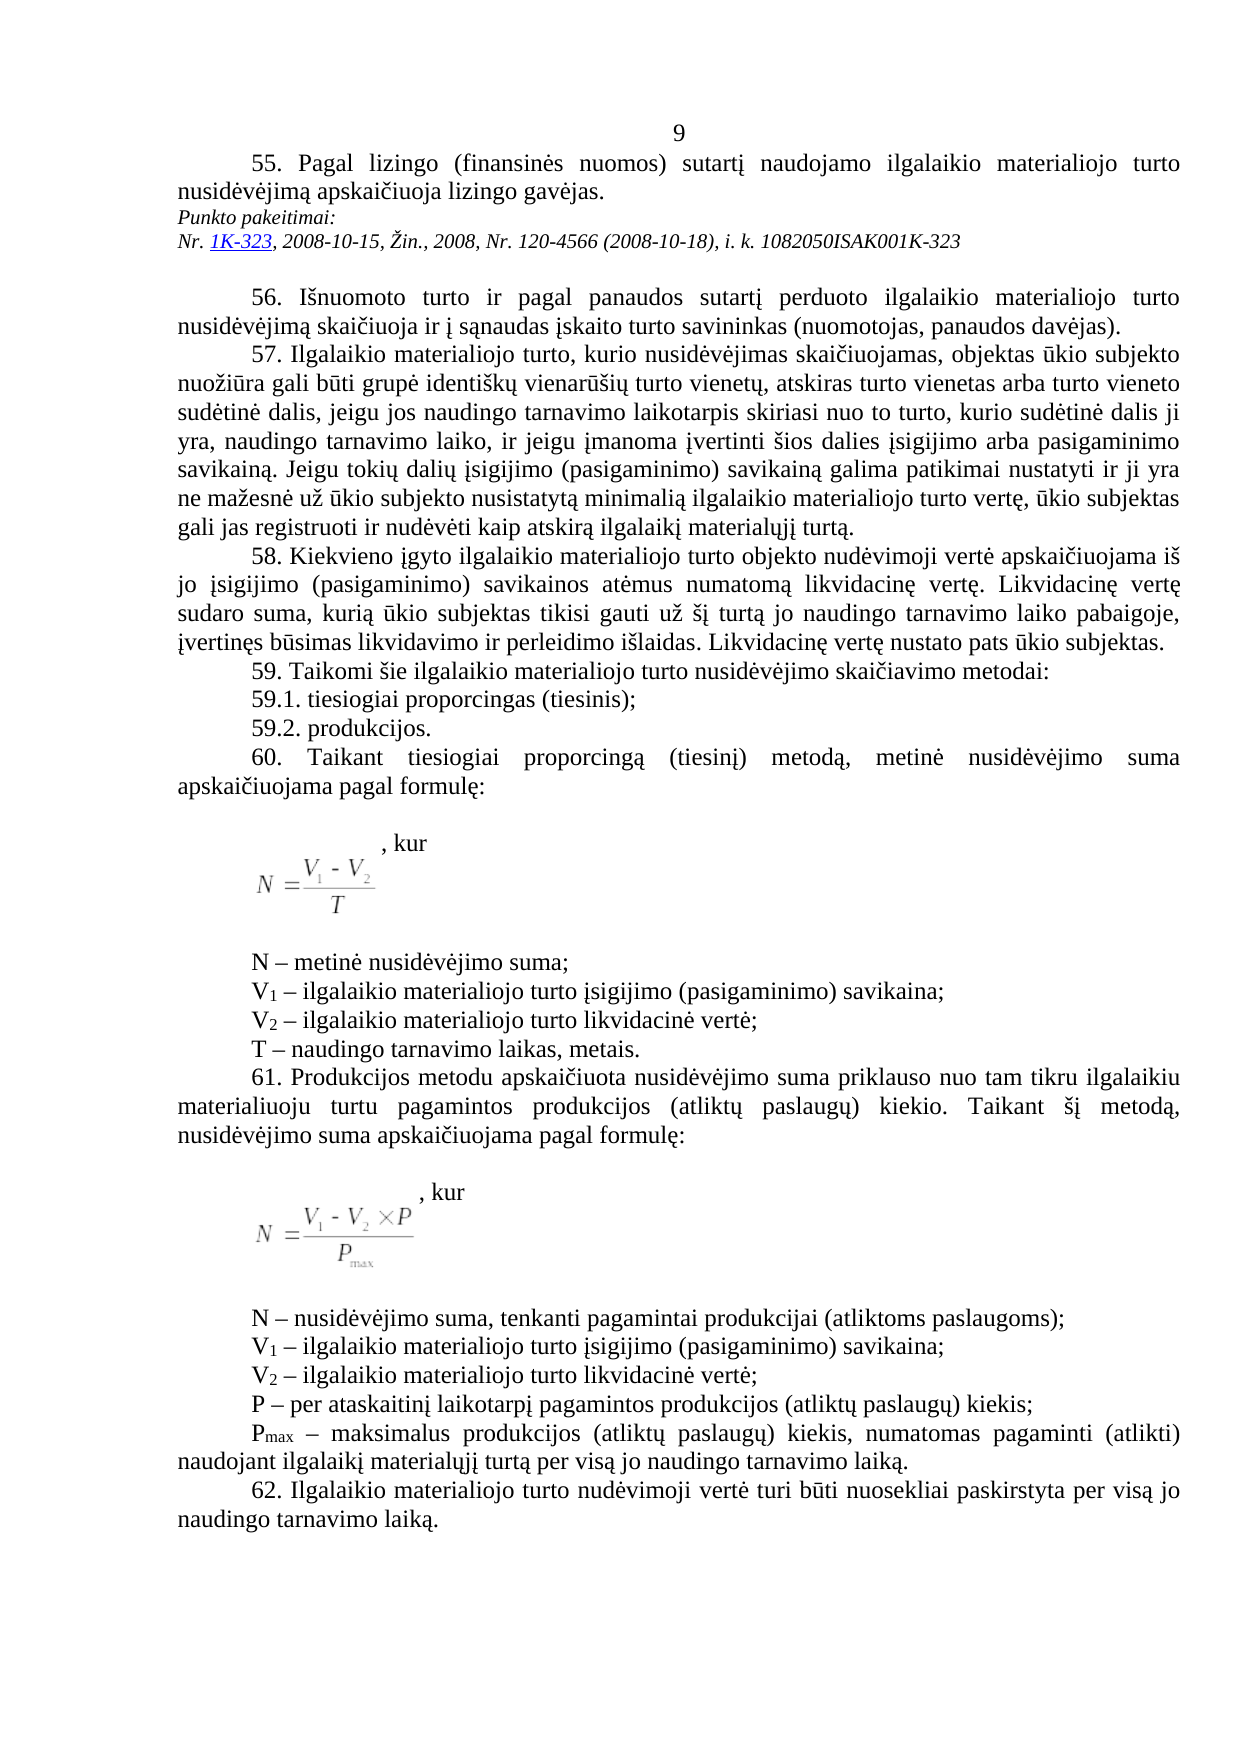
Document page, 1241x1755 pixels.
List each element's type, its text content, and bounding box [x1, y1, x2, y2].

text V2 – ilgalaikio materialiojo turto likvidacinė vertė; [177, 1005, 1181, 1034]
text 61. Produkcijos metodu apskaičiuota nusidėvėjimo suma priklauso nuo tam tikru ilgalaikiu materialiuoju turtu pagamintos produkcijos (atliktų paslaugų) kiekio. Taikant šį metodą, nusidėvėjimo suma apskaičiuojama pagal formulę: [177, 1062, 1181, 1149]
text Pmax – maksimalus produkcijos (atliktų paslaugų) kiekis, numatomas pagaminti (atlikti) naudojant ilgalaikį materialųjį turtą per visą jo naudingo tarnavimo laiką. [177, 1418, 1181, 1475]
text T – naudingo tarnavimo laikas, metais. [177, 1034, 1181, 1062]
text , kur [177, 828, 1181, 919]
text N – nusidėvėjimo suma, tenkanti pagamintai produkcijai (atliktoms paslaugoms); [177, 1303, 1181, 1331]
text 58. Kiekvieno įgyto ilgalaikio materialiojo turto objekto nudėvimoji vertė apskaičiuojama iš jo įsigijimo (pasigaminimo) savikainos atėmus numatomą likvidacinę vertę. Likvidacinę vertę sudaro suma, kurią ūkio subjektas tikisi gauti už šį turtą jo naudingo tarnavimo laiko pabaigoje, įvertinęs būsimas likvidavimo ir perleidimo išlaidas. Likvidacinę vertę nustato pats ūkio subjektas. [177, 541, 1181, 656]
text V2 – ilgalaikio materialiojo turto likvidacinė vertė; [177, 1360, 1181, 1389]
text 59. Taikomi šie ilgalaikio materialiojo turto nusidėvėjimo skaičiavimo metodai: [177, 656, 1181, 684]
text Punkto pakeitimai: [177, 205, 1181, 229]
text , kur [177, 1177, 1181, 1274]
text V1 – ilgalaikio materialiojo turto įsigijimo (pasigaminimo) savikaina; [177, 1331, 1181, 1360]
text 59.2. produkcijos. [177, 713, 1181, 742]
text V1 – ilgalaikio materialiojo turto įsigijimo (pasigaminimo) savikaina; [177, 976, 1181, 1005]
text 56. Išnuomoto turto ir pagal panaudos sutartį perduoto ilgalaikio materialiojo turto nusidėvėjimą skaičiuoja ir į sąnaudas įskaito turto savininkas (nuomotojas, panaudos davėjas). [177, 282, 1181, 339]
text 59.1. tiesiogiai proporcingas (tiesinis); [177, 684, 1181, 713]
text 60. Taikant tiesiogiai proporcingą (tiesinį) metodą, metinė nusidėvėjimo suma apskaičiuojama pagal formulę: [177, 742, 1181, 799]
text N – metinė nusidėvėjimo suma; [177, 947, 1181, 976]
text 62. Ilgalaikio materialiojo turto nudėvimoji vertė turi būti nuosekliai paskirstyta per visą jo naudingo tarnavimo laiką. [177, 1475, 1181, 1533]
text 55. Pagal lizingo (finansinės nuomos) sutartį naudojamo ilgalaikio materialiojo turto nusidėvėjimą apskaičiuoja lizingo gavėjas. [177, 148, 1181, 205]
text P – per ataskaitinį laikotarpį pagamintos produkcijos (atliktų paslaugų) kiekis; [177, 1389, 1181, 1418]
text Nr. 1K-323, 2008-10-15, Žin., 2008, Nr. 120-4566 (2008-10-18), i. k. 1082050ISAK001K-323 [177, 229, 1181, 253]
text 57. Ilgalaikio materialiojo turto, kurio nusidėvėjimas skaičiuojamas, objektas ūkio subjekto nuožiūra gali būti grupė identiškų vienarūšių turto vienetų, atskiras turto vienetas arba turto vieneto sudėtinė dalis, jeigu jos naudingo tarnavimo laikotarpis skiriasi nuo to turto, kurio sudėtinė dalis ji yra, naudingo tarnavimo laiko, ir jeigu įmanoma įvertinti šios dalies įsigijimo arba pasigaminimo savikainą. Jeigu tokių dalių įsigijimo (pasigaminimo) savikainą galima patikimai nustatyti ir ji yra ne mažesnė už ūkio subjekto nusistatytą minimalią ilgalaikio materialiojo turto vertę, ūkio subjektas gali jas registruoti ir nudėvėti kaip atskirą ilgalaikį materialųjį turtą. [177, 339, 1181, 541]
